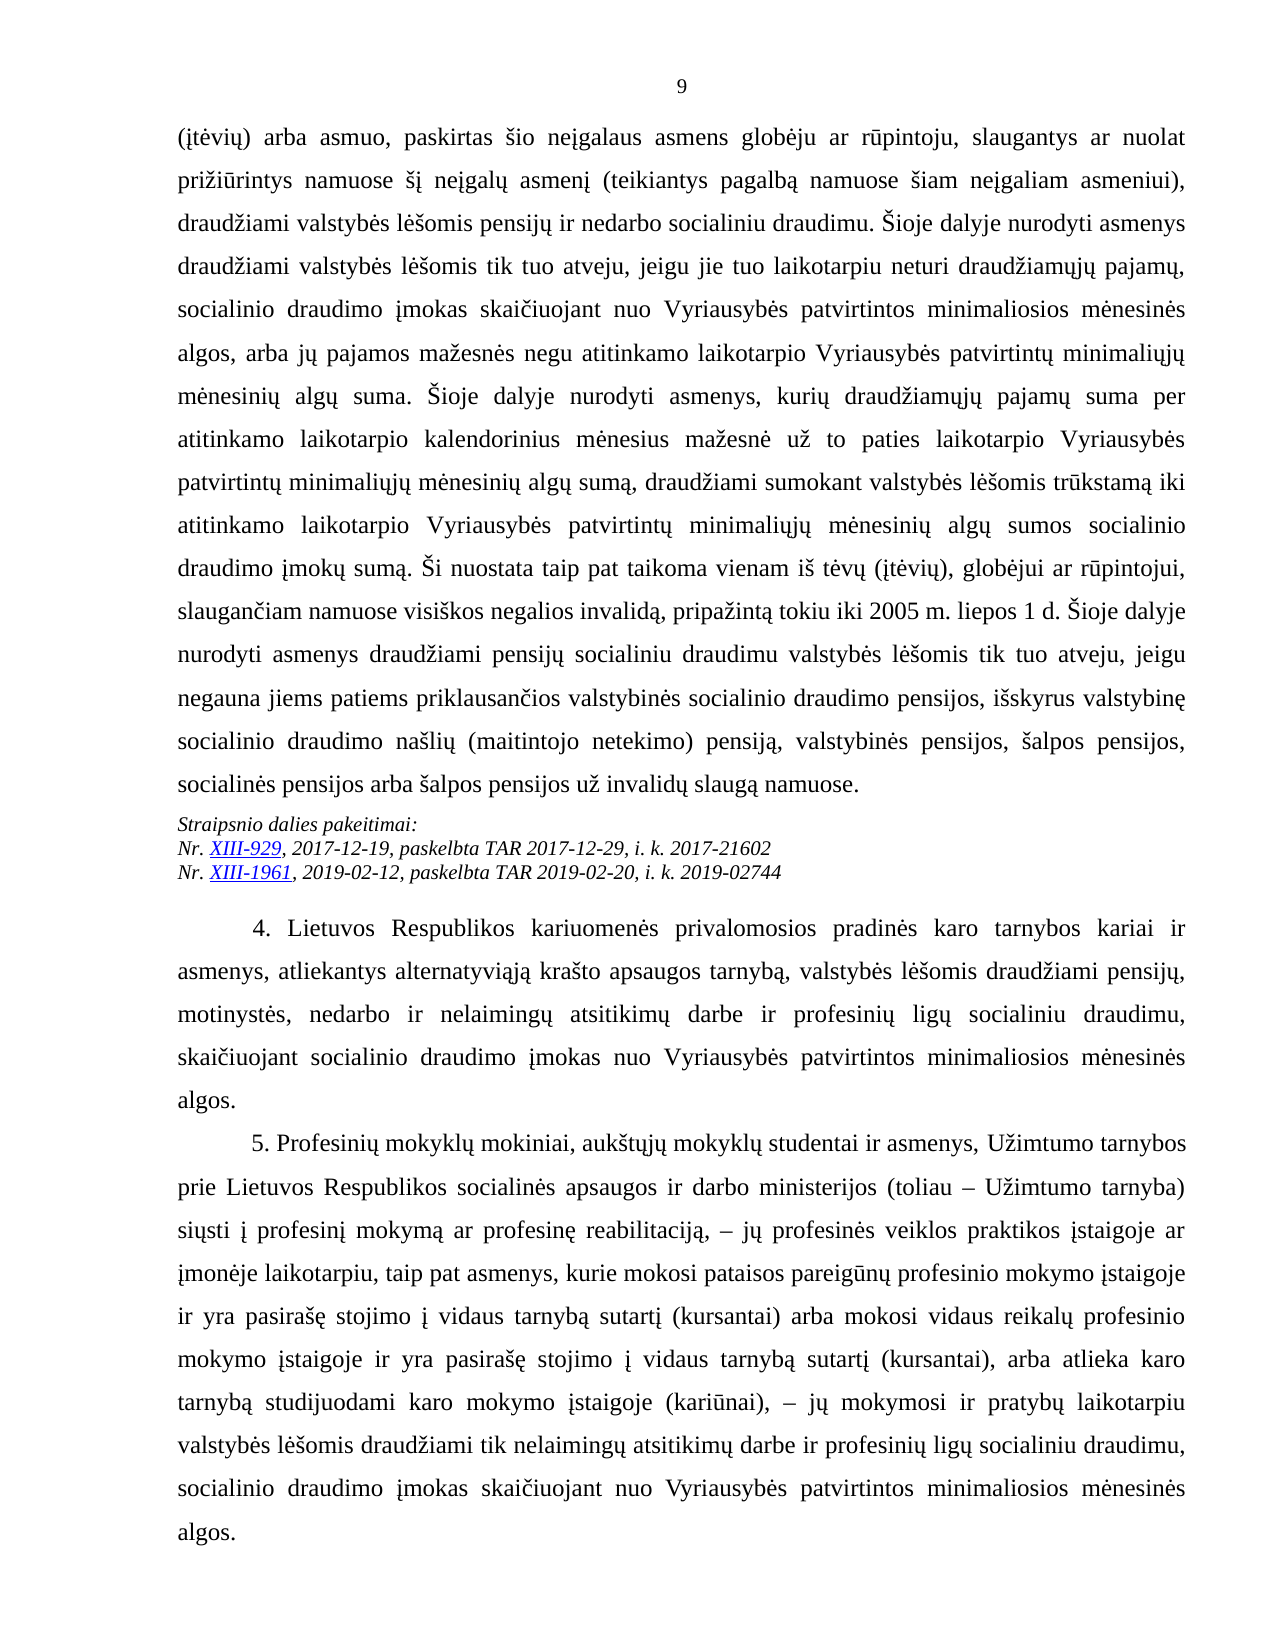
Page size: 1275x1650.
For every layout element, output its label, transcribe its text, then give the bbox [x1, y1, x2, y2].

text (įtėvių) arba asmuo, paskirtas šio neįgalaus asmens globėju ar rūpintoju, slaugantys ar nuolat prižiūrintys namuose šį neįgalų asmenį (teikiantys pagalbą namuose šiam neįgaliam asmeniui), draudžiami valstybės lėšomis pensijų ir nedarbo socialiniu draudimu. Šioje dalyje nurodyti asmenys draudžiami valstybės lėšomis tik tuo atveju, jeigu jie tuo laikotarpiu neturi draudžiamųjų pajamų, socialinio draudimo įmokas skaičiuojant nuo Vyriausybės patvirtintos minimaliosios mėnesinės algos, arba jų pajamos mažesnės negu atitinkamo laikotarpio Vyriausybės patvirtintų minimaliųjų mėnesinių algų suma. Šioje dalyje nurodyti asmenys, kurių draudžiamųjų pajamų suma per atitinkamo laikotarpio kalendorinius mėnesius mažesnė už to paties laikotarpio Vyriausybės patvirtintų minimaliųjų mėnesinių algų sumą, draudžiami sumokant valstybės lėšomis trūkstamą iki atitinkamo laikotarpio Vyriausybės patvirtintų minimaliųjų mėnesinių algų sumos socialinio draudimo įmokų sumą. Ši nuostata taip pat taikoma vienam iš tėvų (įtėvių), globėjui ar rūpintojui, slaugančiam namuose visiškos negalios invalidą, pripažintą tokiu iki 2005 m. liepos 1 d. Šioje dalyje nurodyti asmenys draudžiami pensijų socialiniu draudimu valstybės lėšomis tik tuo atveju, jeigu negauna jiems patiems priklausančios valstybinės socialinio draudimo pensijos, išskyrus valstybinę socialinio draudimo našlių (maitintojo netekimo) pensiją, valstybinės pensijos, šalpos pensijos, socialinės pensijos arba šalpos pensijos už invalidų slaugą namuose. [177, 122, 1186, 798]
text 5. Profesinių mokyklų mokiniai, aukštųjų mokyklų studentai ir asmenys, Užimtumo tarnybos prie Lietuvos Respublikos socialinės apsaugos ir darbo ministerijos (toliau – Užimtumo tarnyba) siųsti į profesinį mokymą ar profesinę reabilitaciją, – jų profesinės veiklos praktikos įstaigoje ar įmonėje laikotarpiu, taip pat asmenys, kurie mokosi pataisos pareigūnų profesinio mokymo įstaigoje ir yra pasirašę stojimo į vidaus tarnybą sutartį (kursantai) arba mokosi vidaus reikalų profesinio mokymo įstaigoje ir yra pasirašę stojimo į vidaus tarnybą sutartį (kursantai), arba atlieka karo tarnybą studijuodami karo mokymo įstaigoje (kariūnai), – jų mokymosi ir pratybų laikotarpiu valstybės lėšomis draudžiami tik nelaimingų atsitikimų darbe ir profesinių ligų socialiniu draudimu, socialinio draudimo įmokas skaičiuojant nuo Vyriausybės patvirtintos minimaliosios mėnesinės algos. [177, 1128, 1186, 1545]
text Straipsnio dalies pakeitimai: [177, 812, 1186, 836]
text Nr. XIII-1961, 2019-02-12, paskelbta TAR 2019-02-20, i. k. 2019-02744 [177, 860, 1186, 884]
text 4. Lietuvos Respublikos kariuomenės privalomosios pradinės karo tarnybos kariai ir asmenys, atliekantys alternatyviąją krašto apsaugos tarnybą, valstybės lėšomis draudžiami pensijų, motinystės, nedarbo ir nelaimingų atsitikimų darbe ir profesinių ligų socialiniu draudimu, skaičiuojant socialinio draudimo įmokas nuo Vyriausybės patvirtintos minimaliosios mėnesinės algos. [177, 913, 1186, 1114]
text Nr. XIII-929, 2017-12-19, paskelbta TAR 2017-12-29, i. k. 2017-21602 [177, 836, 1186, 860]
